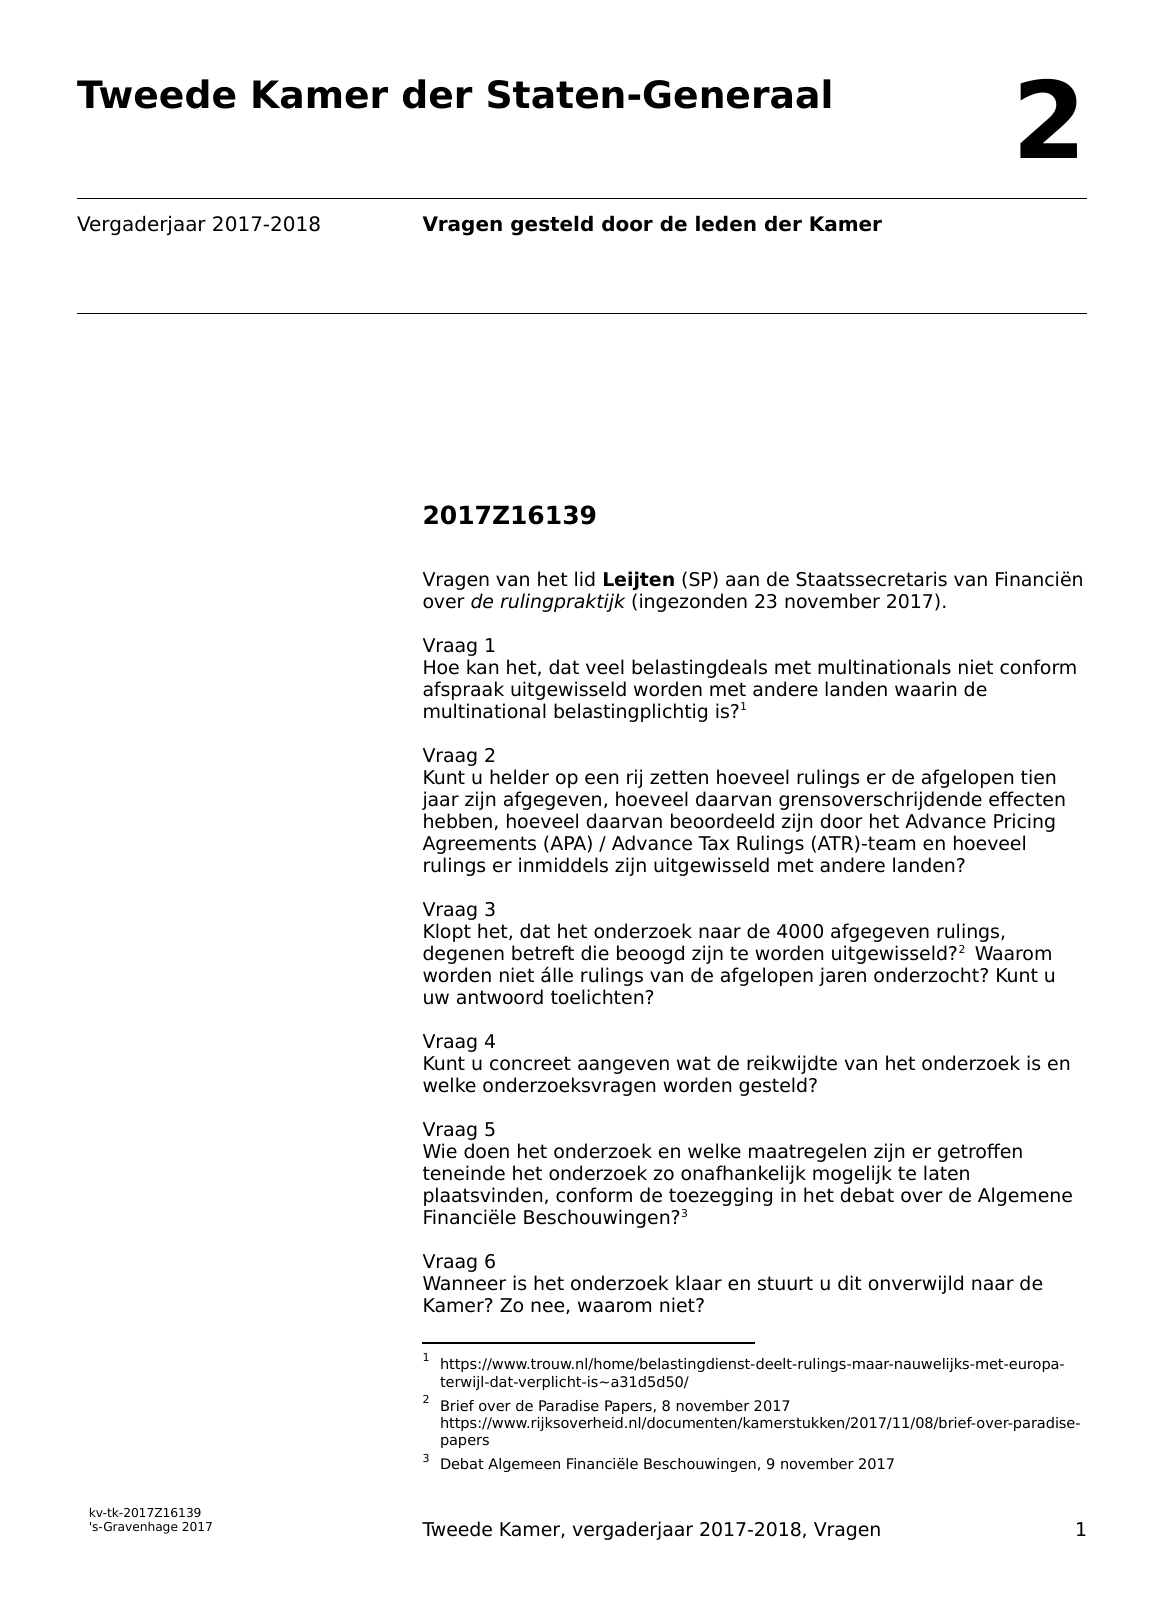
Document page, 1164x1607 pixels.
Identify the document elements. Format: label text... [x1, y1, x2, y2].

text Vragen van het lid Leijten (SP) aan de Staatssecretaris van Financiën over de rulingpraktijk (ingezonden 23 november 2017). [422, 569, 1087, 613]
text Debat Algemeen Financiële Beschouwingen, 9 november 2017 [422, 1452, 1087, 1474]
text Hoe kan het, dat veel belastingdeals met multinationals niet conform afspraak uitgewisseld worden met andere landen waarin de multinational belastingplichtig is? [422, 657, 1087, 723]
text Vraag 1 [422, 635, 1087, 657]
table_header Tweede Kamer der Staten-Generaal [77, 59, 886, 198]
table_header 2 [886, 59, 1087, 198]
text 2017Z16139 [422, 501, 1087, 531]
table_cell Vergaderjaar 2017-2018 [77, 199, 422, 313]
text Wanneer is het onderzoek klaar en stuurt u dit onverwijld naar de Kamer? Zo nee, waarom niet? [422, 1273, 1087, 1317]
text 's-Gravenhage 2017 [88, 1520, 323, 1534]
text Brief over de Paradise Papers, 8 november 2017 https://www.rijksoverheid.nl/documenten/kamerstukken/2017/11/08/brief-over-paradise-papers [422, 1393, 1087, 1449]
text Kunt u helder op een rij zetten hoeveel rulings er de afgelopen tien jaar zijn afgegeven, hoeveel daarvan grensoverschrijdende effecten hebben, hoeveel daarvan beoordeeld zijn door het Advance Pricing Agreements (APA) / Advance Tax Rulings (ATR)-team en hoeveel rulings er inmiddels zijn uitgewisseld met andere landen? [422, 767, 1087, 877]
text Vraag 2 [422, 745, 1087, 767]
text https://www.trouw.nl/home/belastingdienst-deelt-rulings-maar-nauwelijks-met-europa-terwijl-dat-verplicht-is~a31d5d50/ [422, 1352, 1087, 1391]
text Klopt het, dat het onderzoek naar de 4000 afgegeven rulings, degenen betreft die beoogd zijn te worden uitgewisseld? Waarom worden niet álle rulings van de afgelopen jaren onderzocht? Kunt u uw antwoord toelichten? [422, 921, 1087, 1009]
text Vraag 3 [422, 899, 1087, 921]
text Vraag 5 [422, 1119, 1087, 1141]
table_cell Vragen gesteld door de leden der Kamer [422, 199, 1087, 313]
text Wie doen het onderzoek en welke maatregelen zijn er getroffen teneinde het onderzoek zo onafhankelijk mogelijk te laten plaatsvinden, conform de toezegging in het debat over de Algemene Financiële Beschouwingen? [422, 1141, 1087, 1229]
text kv-tk-2017Z16139 [88, 1506, 323, 1520]
text Vraag 4 [422, 1031, 1087, 1053]
text Vraag 6 [422, 1251, 1087, 1273]
text Kunt u concreet aangeven wat de reikwijdte van het onderzoek is en welke onderzoeksvragen worden gesteld? [422, 1053, 1087, 1097]
